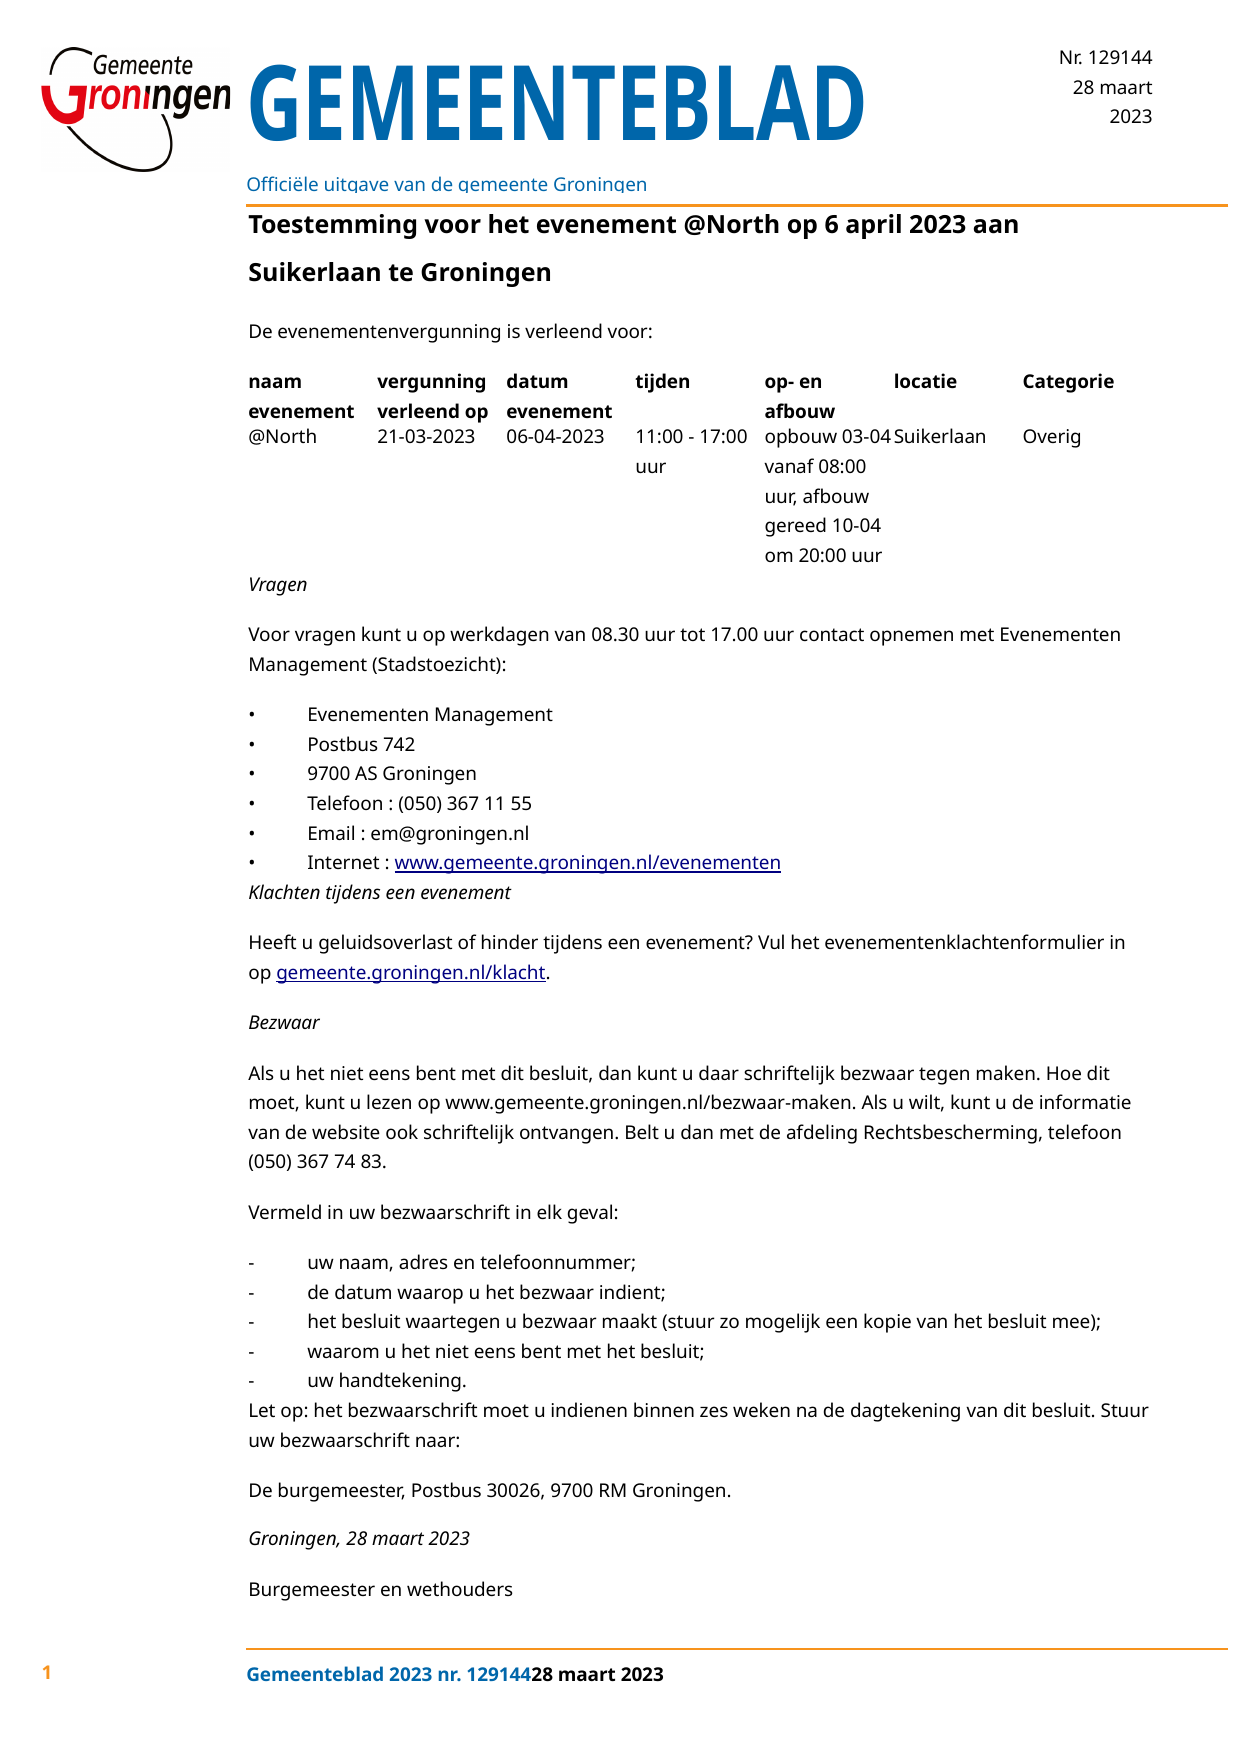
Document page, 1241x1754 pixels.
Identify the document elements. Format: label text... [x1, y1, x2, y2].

text Voor vragen kunt u op werkdagen van 08.30 uur tot 17.00 uur contact opnemen met Evenementen Management (Stadstoezicht): [248, 621, 1152, 677]
table_header naam evenement [248, 369, 377, 424]
table_cell 06-04-2023 [506, 424, 635, 568]
table_cell Overig [1023, 424, 1152, 568]
table_cell 21-03-2023 [377, 424, 506, 568]
list Postbus 742 [248, 731, 1152, 757]
list Email : em@groningen.nl [248, 820, 1152, 846]
text De burgemeester, Postbus 30026, 9700 RM Groningen. [248, 1477, 1152, 1503]
table_header Categorie [1023, 369, 1152, 424]
table_header vergunning verleend op [377, 369, 506, 424]
table_cell Suikerlaan [894, 424, 1022, 568]
table_header tijden [635, 369, 764, 424]
list Evenementen Management [248, 701, 1152, 727]
picture [41, 47, 231, 172]
text Als u het niet eens bent met dit besluit, dan kunt u daar schriftelijk bezwaar tegen maken. Hoe dit moet, kunt u lezen op www.gemeente.groningen.nl/bezwaar-maken. Als u wilt, kunt u de informatie van de website ook schriftelijk ontvangen. Belt u dan met de afdeling Rechtsbescherming, telefoon (050) 367 74 83. [248, 1060, 1152, 1174]
text Let op: het bezwaarschrift moet u indienen binnen zes weken na de dagtekening van dit besluit. Stuur uw bezwaarschrift naar: [248, 1397, 1152, 1453]
list waarom u het niet eens bent met het besluit; [248, 1338, 1152, 1364]
list uw handtekening. [248, 1368, 1152, 1393]
list de datum waarop u het bezwaar indient; [248, 1279, 1152, 1305]
text Vragen [248, 571, 1152, 597]
list uw naam, adres en telefoonnummer; [248, 1249, 1152, 1275]
text De evenementenvergunning is verleend voor: [248, 318, 1152, 344]
table_cell opbouw 03-04 vanaf 08:00 uur, afbouw gereed 10-04 om 20:00 uur [764, 424, 893, 568]
list Telefoon : (050) 367 11 55 [248, 790, 1152, 816]
text Klachten tijdens een evenement [248, 879, 1152, 905]
table_header locatie [894, 369, 1022, 424]
list 9700 AS Groningen [248, 761, 1152, 786]
text Toestemming voor het evenement @North op 6 april 2023 aan Suikerlaan te Groningen [248, 207, 1152, 288]
list het besluit waartegen u bezwaar maakt (stuur zo mogelijk een kopie van het besluit mee); [248, 1308, 1152, 1334]
table_cell 11:00 - 17:00 uur [635, 424, 764, 568]
text Bezwaar [248, 1009, 1152, 1035]
table_header op- en afbouw [764, 369, 893, 424]
text Groningen, 28 maart 2023 [248, 1525, 1152, 1551]
text Vermeld in uw bezwaarschrift in elk geval: [248, 1199, 1152, 1225]
list Internet : www.gemeente.groningen.nl/evenementen [248, 849, 1152, 875]
table_cell @North [248, 424, 377, 568]
text Burgemeester en wethouders [248, 1577, 1152, 1602]
text Heeft u geluidsoverlast of hinder tijdens een evenement? Vul het evenementenklachtenformulier in op gemeente.groningen.nl/klacht. [248, 929, 1152, 985]
table_header datum evenement [506, 369, 635, 424]
